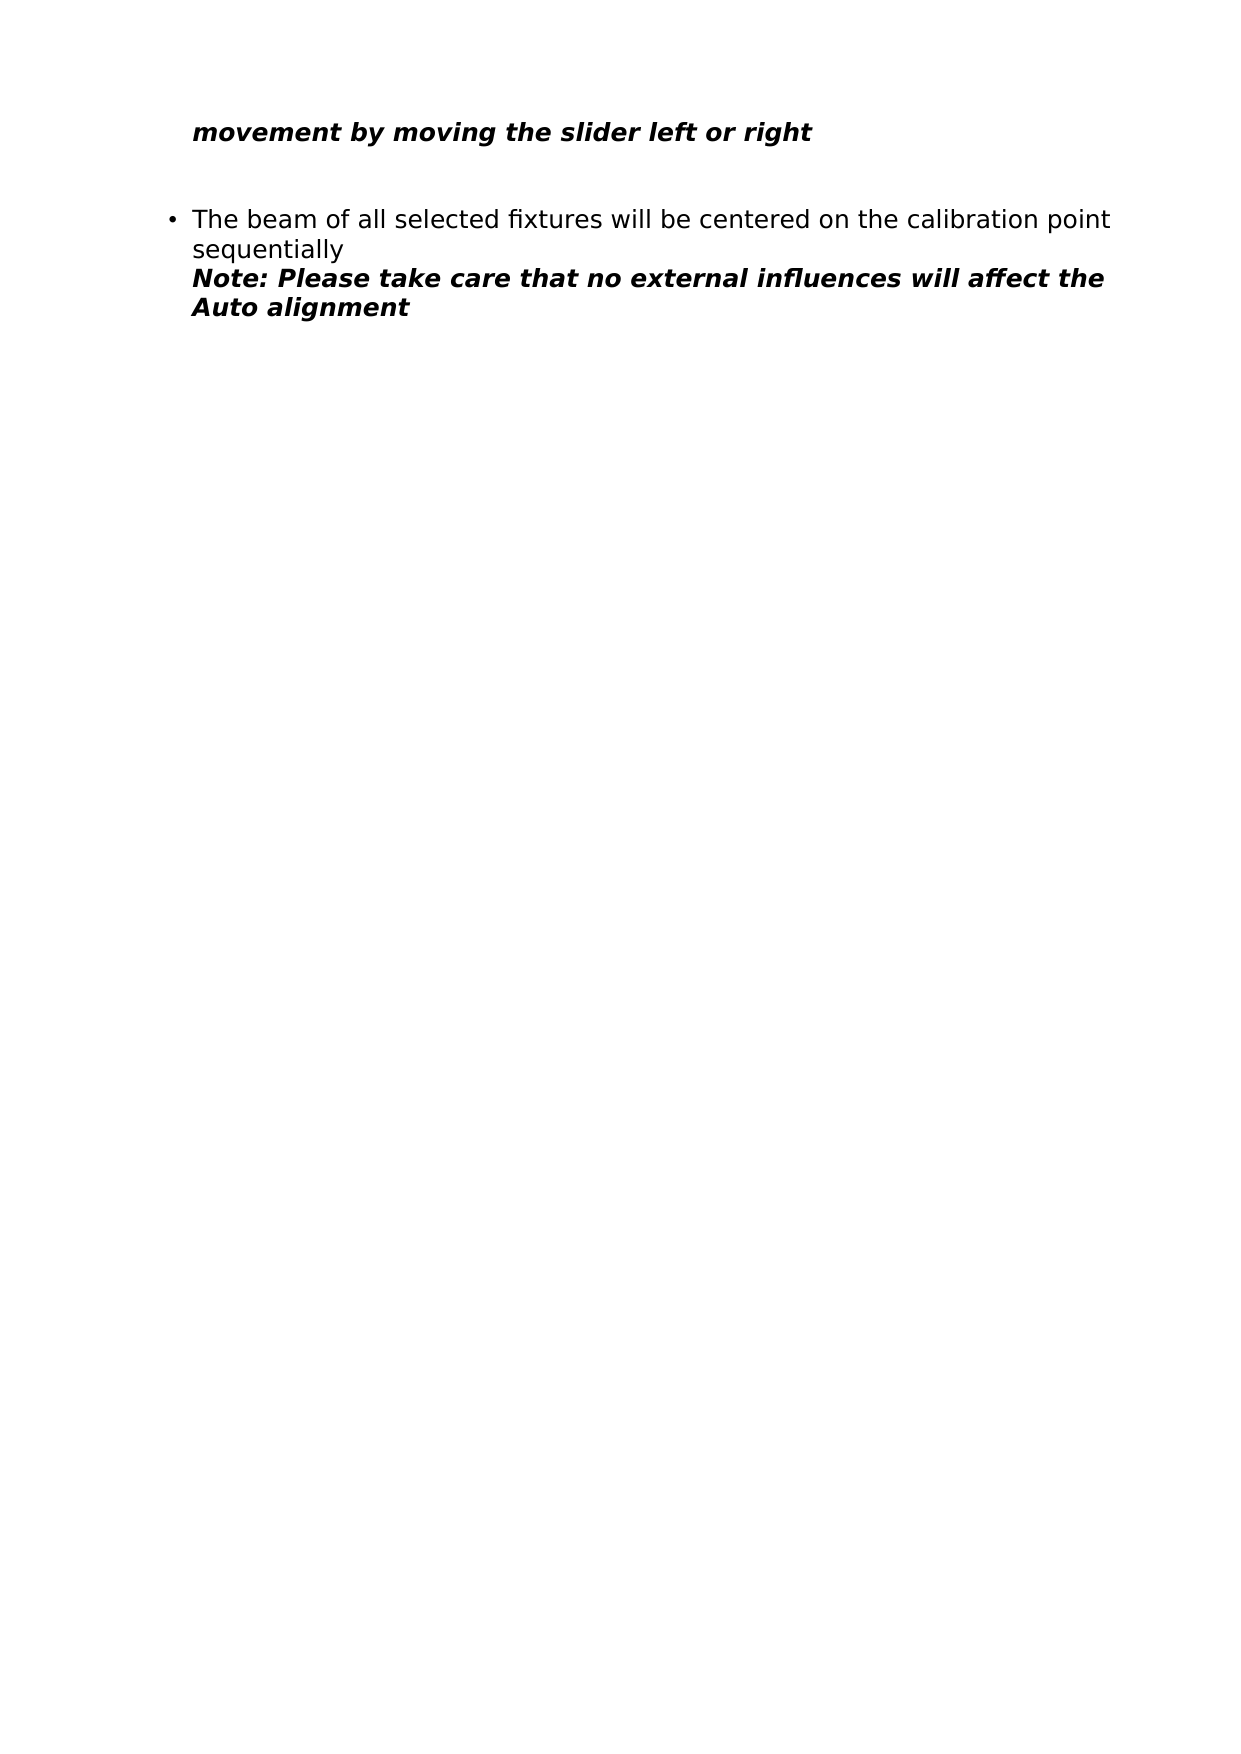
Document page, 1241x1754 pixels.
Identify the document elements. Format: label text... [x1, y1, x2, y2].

list movement by moving the slider left or right [177, 118, 1122, 206]
list The beam of all selected fixtures will be centered on the calibration point sequentially Note: Please take care that no external influences will affect the Auto alignment [177, 206, 1122, 381]
